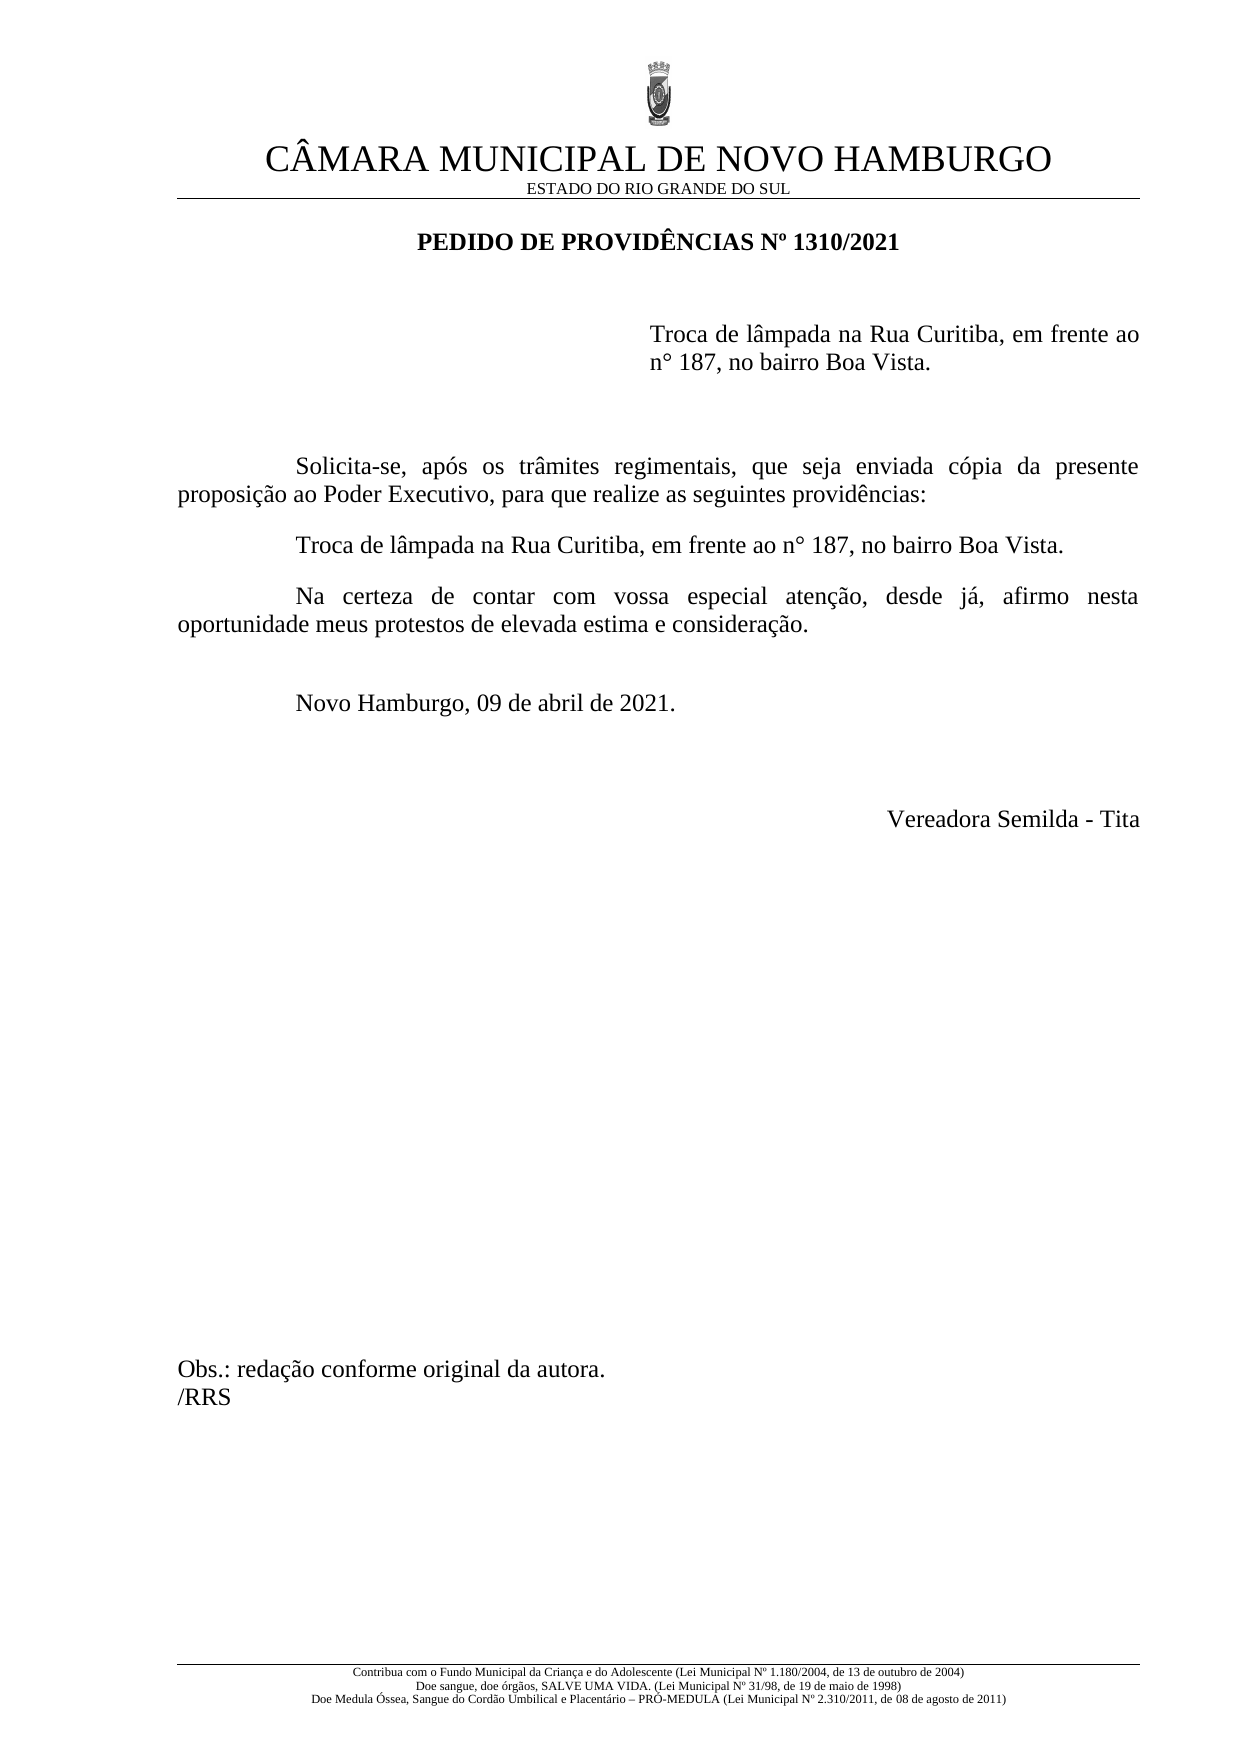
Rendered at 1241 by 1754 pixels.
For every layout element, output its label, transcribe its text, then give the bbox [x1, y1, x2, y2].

text Novo Hamburgo, 09 de abril de 2021. [177, 689, 1140, 717]
text Troca de lâmpada na Rua Curitiba, em frente ao n° 187, no bairro Boa Vista. [177, 531, 1140, 559]
text Solicita-se, após os trâmites regimentais, que seja enviada cópia da presente proposição ao Poder Executivo, para que realize as seguintes providências: [177, 452, 1140, 508]
text Na certeza de contar com vossa especial atenção, desde já, afirmo nesta oportunidade meus protestos de elevada estima e consideração. [177, 582, 1140, 638]
text Vereadora Semilda - Tita [177, 805, 1140, 833]
text /RRS [177, 1383, 1140, 1410]
text PEDIDO DE PROVIDÊNCIAS Nº 1310/2021 [177, 228, 1140, 256]
text Obs.: redação conforme original da autora. [177, 1355, 1140, 1383]
text Troca de lâmpada na Rua Curitiba, em frente ao n° 187, no bairro Boa Vista. [649, 321, 1140, 376]
